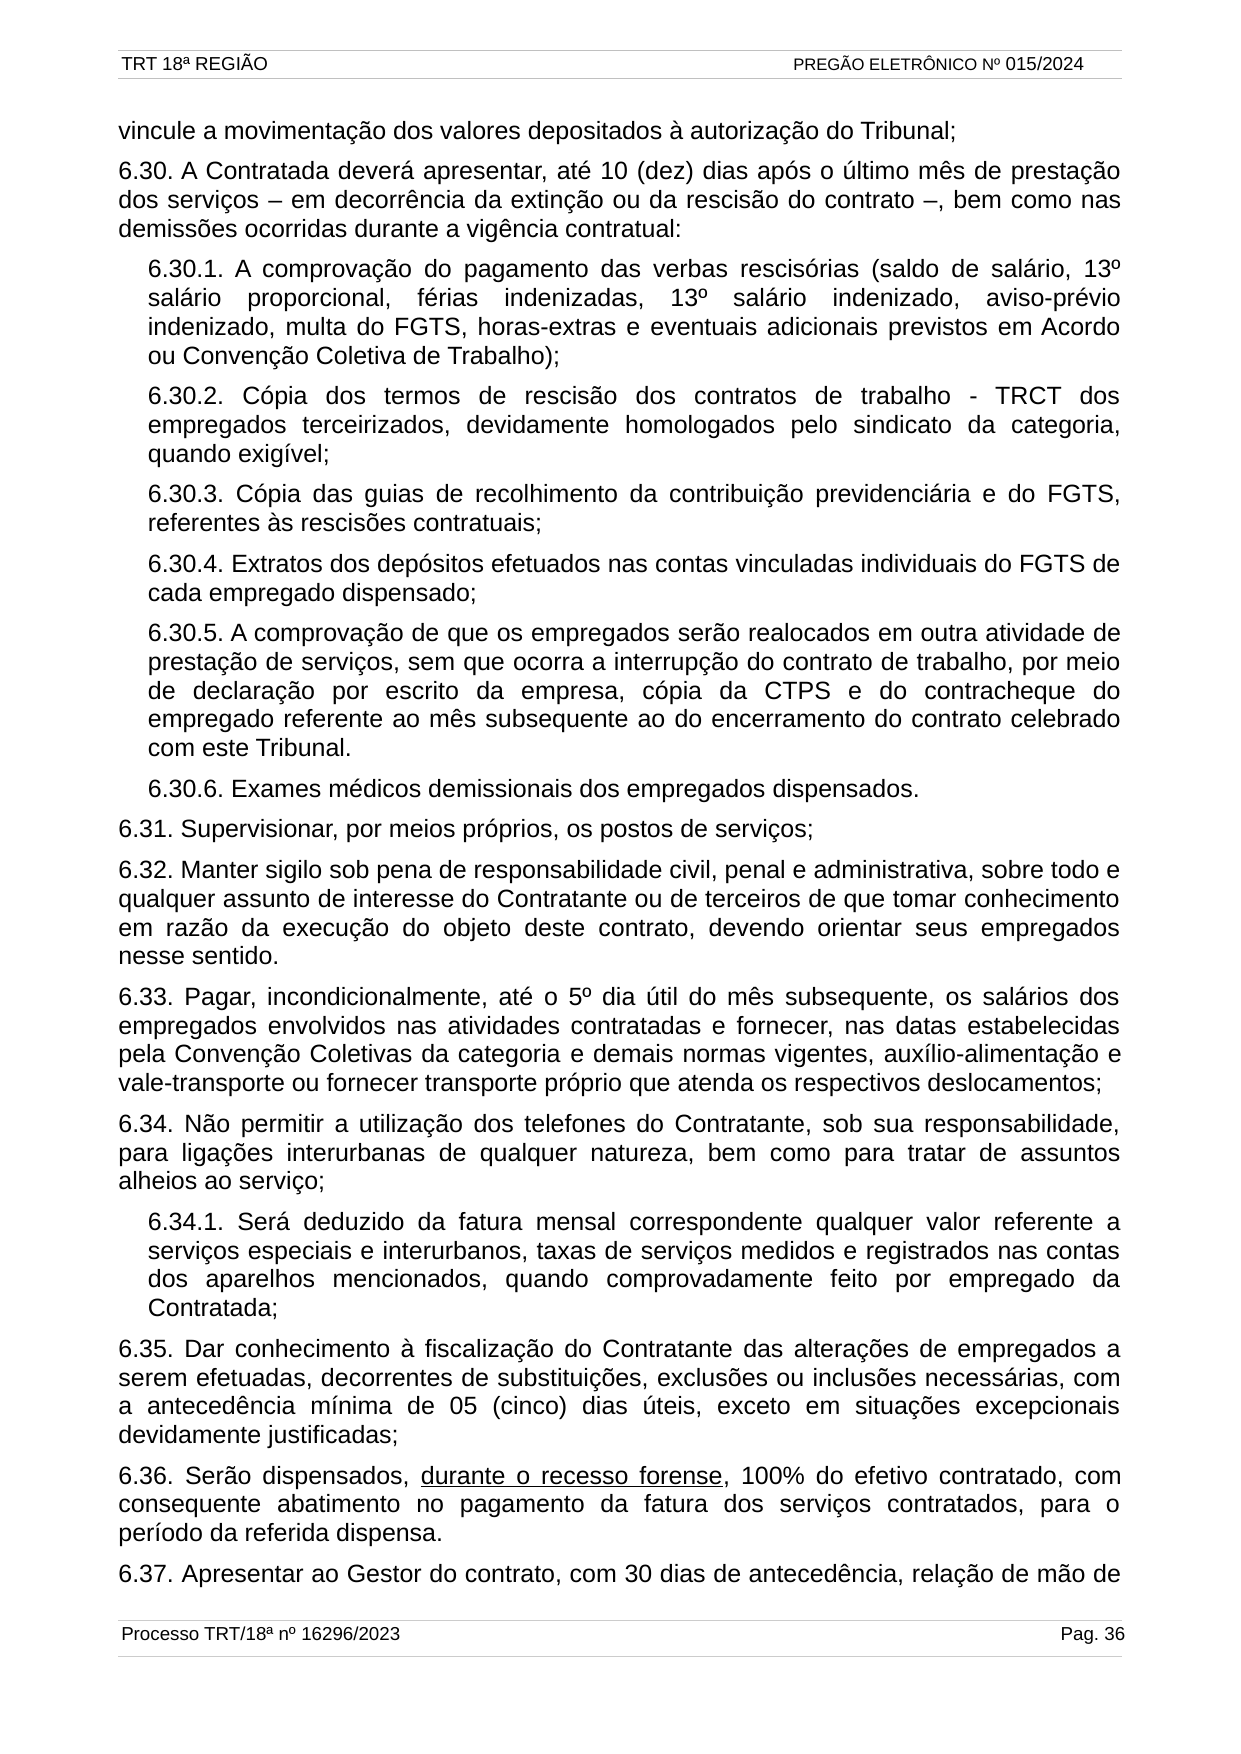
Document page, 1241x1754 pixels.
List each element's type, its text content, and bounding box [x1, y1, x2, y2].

text 6.32. Manter sigilo sob pena de responsabilidade civil, penal e administrativa, sobre todo e qualquer assunto de interesse do Contratante ou de terceiros de que tomar conhecimento em razão da execução do objeto deste contrato, devendo orientar seus empregados nesse sentido. [118, 855, 1122, 970]
text 6.30.1. A comprovação do pagamento das verbas rescisórias (saldo de salário, 13º salário proporcional, férias indenizadas, 13º salário indenizado, aviso-prévio indenizado, multa do FGTS, horas-extras e eventuais adicionais previstos em Acordo ou Convenção Coletiva de Trabalho); [148, 254, 1122, 369]
text 6.34. Não permitir a utilização dos telefones do Contratante, sob sua responsabilidade, para ligações interurbanas de qualquer natureza, bem como para tratar de assuntos alheios ao serviço; [118, 1109, 1122, 1195]
text 6.30.3. Cópia das guias de recolhimento da contribuição previdenciária e do FGTS, referentes às rescisões contratuais; [148, 479, 1122, 537]
text vincule a movimentação dos valores depositados à autorização do Tribunal; [118, 116, 1122, 144]
text 6.30.5. A comprovação de que os empregados serão realocados em outra atividade de prestação de serviços, sem que ocorra a interrupção do contrato de trabalho, por meio de declaração por escrito da empresa, cópia da CTPS e do contracheque do empregado referente ao mês subsequente ao do encerramento do contrato celebrado com este Tribunal. [148, 618, 1122, 762]
text 6.37. Apresentar ao Gestor do contrato, com 30 dias de antecedência, relação de mão de [118, 1559, 1122, 1587]
text 6.33. Pagar, incondicionalmente, até o 5º dia útil do mês subsequente, os salários dos empregados envolvidos nas atividades contratadas e fornecer, nas datas estabelecidas pela Convenção Coletivas da categoria e demais normas vigentes, auxílio-alimentação e vale-transporte ou fornecer transporte próprio que atenda os respectivos deslocamentos; [118, 982, 1122, 1097]
text 6.36. Serão dispensados, durante o recesso forense, 100% do efetivo contratado, com consequente abatimento no pagamento da fatura dos serviços contratados, para o período da referida dispensa. [118, 1461, 1122, 1547]
text 6.30.6. Exames médicos demissionais dos empregados dispensados. [148, 774, 1122, 802]
text 6.30.4. Extratos dos depósitos efetuados nas contas vinculadas individuais do FGTS de cada empregado dispensado; [148, 549, 1122, 606]
text 6.30.2. Cópia dos termos de rescisão dos contratos de trabalho - TRCT dos empregados terceirizados, devidamente homologados pelo sindicato da categoria, quando exigível; [148, 381, 1122, 467]
text 6.34.1. Será deduzido da fatura mensal correspondente qualquer valor referente a serviços especiais e interurbanos, taxas de serviços medidos e registrados nas contas dos aparelhos mencionados, quando comprovadamente feito por empregado da Contratada; [148, 1207, 1122, 1322]
text 6.31. Supervisionar, por meios próprios, os postos de serviços; [118, 814, 1122, 843]
text 6.30. A Contratada deverá apresentar, até 10 (dez) dias após o último mês de prestação dos serviços – em decorrência da extinção ou da rescisão do contrato –, bem como nas demissões ocorridas durante a vigência contratual: [118, 156, 1122, 242]
text 6.35. Dar conhecimento à fiscalização do Contratante das alterações de empregados a serem efetuadas, decorrentes de substituições, exclusões ou inclusões necessárias, com a antecedência mínima de 05 (cinco) dias úteis, exceto em situações excepcionais devidamente justificadas; [118, 1334, 1122, 1449]
